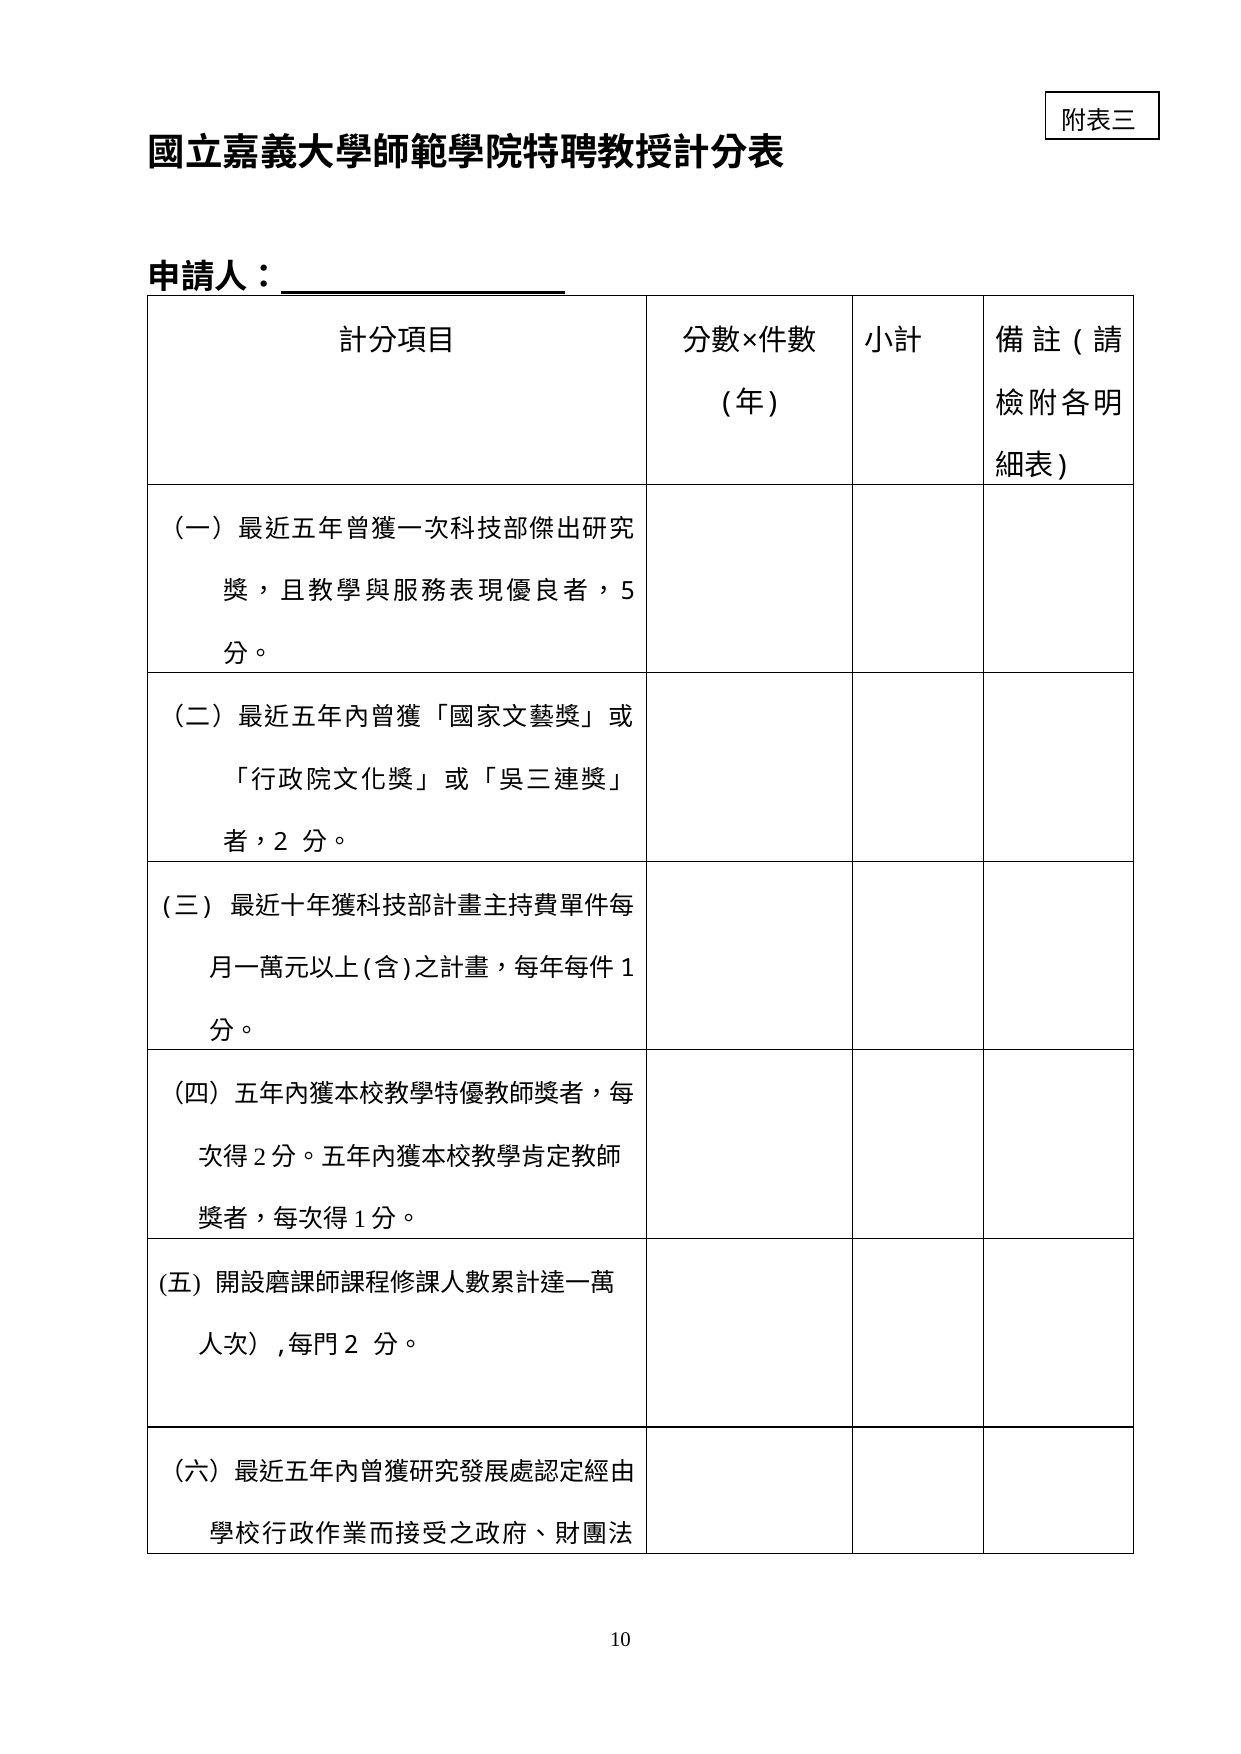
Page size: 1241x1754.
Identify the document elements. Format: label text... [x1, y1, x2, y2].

table_cell [984, 485, 1133, 672]
text 申請人： [148, 233, 1092, 295]
text 國立嘉義大學師範學院特聘教授計分表 [1046, 93, 1158, 138]
table_cell [853, 1428, 983, 1552]
table_cell （六）最近五年內曾獲研究發展處認定經由學校行政作業而接受之政府、財團法 [148, 1428, 646, 1552]
table_cell (三) 最近十年獲科技部計畫主持費單件每月一萬元以上(含)之計畫，每年每件1分。 [148, 862, 646, 1049]
table_cell （四）五年內獲本校教學特優教師獎者，每次得2分。五年內獲本校教學肯定教師獎者，每次得1分。 [148, 1050, 646, 1238]
table_cell [984, 862, 1133, 1049]
text 附表三 [1061, 100, 1143, 130]
table_header 分數×件數(年) [647, 296, 852, 484]
table_cell [984, 1428, 1133, 1552]
table_cell [853, 673, 983, 861]
table_cell [853, 485, 983, 672]
table_cell [853, 1239, 983, 1426]
table_cell [647, 1428, 852, 1552]
table_cell (五) 開設磨課師課程修課人數累計達一萬人次）,每門2 分。 [148, 1239, 646, 1426]
text 國立嘉義大學師範學院特聘教授計分表 [148, 108, 1092, 170]
table_header 計分項目 [148, 296, 646, 484]
table_header 小計 [853, 296, 983, 484]
table_cell [647, 862, 852, 1049]
table_cell [647, 673, 852, 861]
table_cell [647, 485, 852, 672]
table_cell [647, 1050, 852, 1238]
table_header 備註(請檢附各明細表) [984, 296, 1133, 484]
table_cell [984, 1050, 1133, 1238]
table_cell [853, 862, 983, 1049]
table_cell （一）最近五年曾獲一次科技部傑出研究獎，且教學與服務表現優良者，5分。 [148, 485, 646, 672]
table_cell [984, 1239, 1133, 1426]
table_cell [984, 673, 1133, 861]
table_cell （二）最近五年內曾獲「國家文藝獎」或「行政院文化獎」或「吳三連獎」者，2 分。 [148, 673, 646, 861]
table_cell [853, 1050, 983, 1238]
table_cell [647, 1239, 852, 1426]
